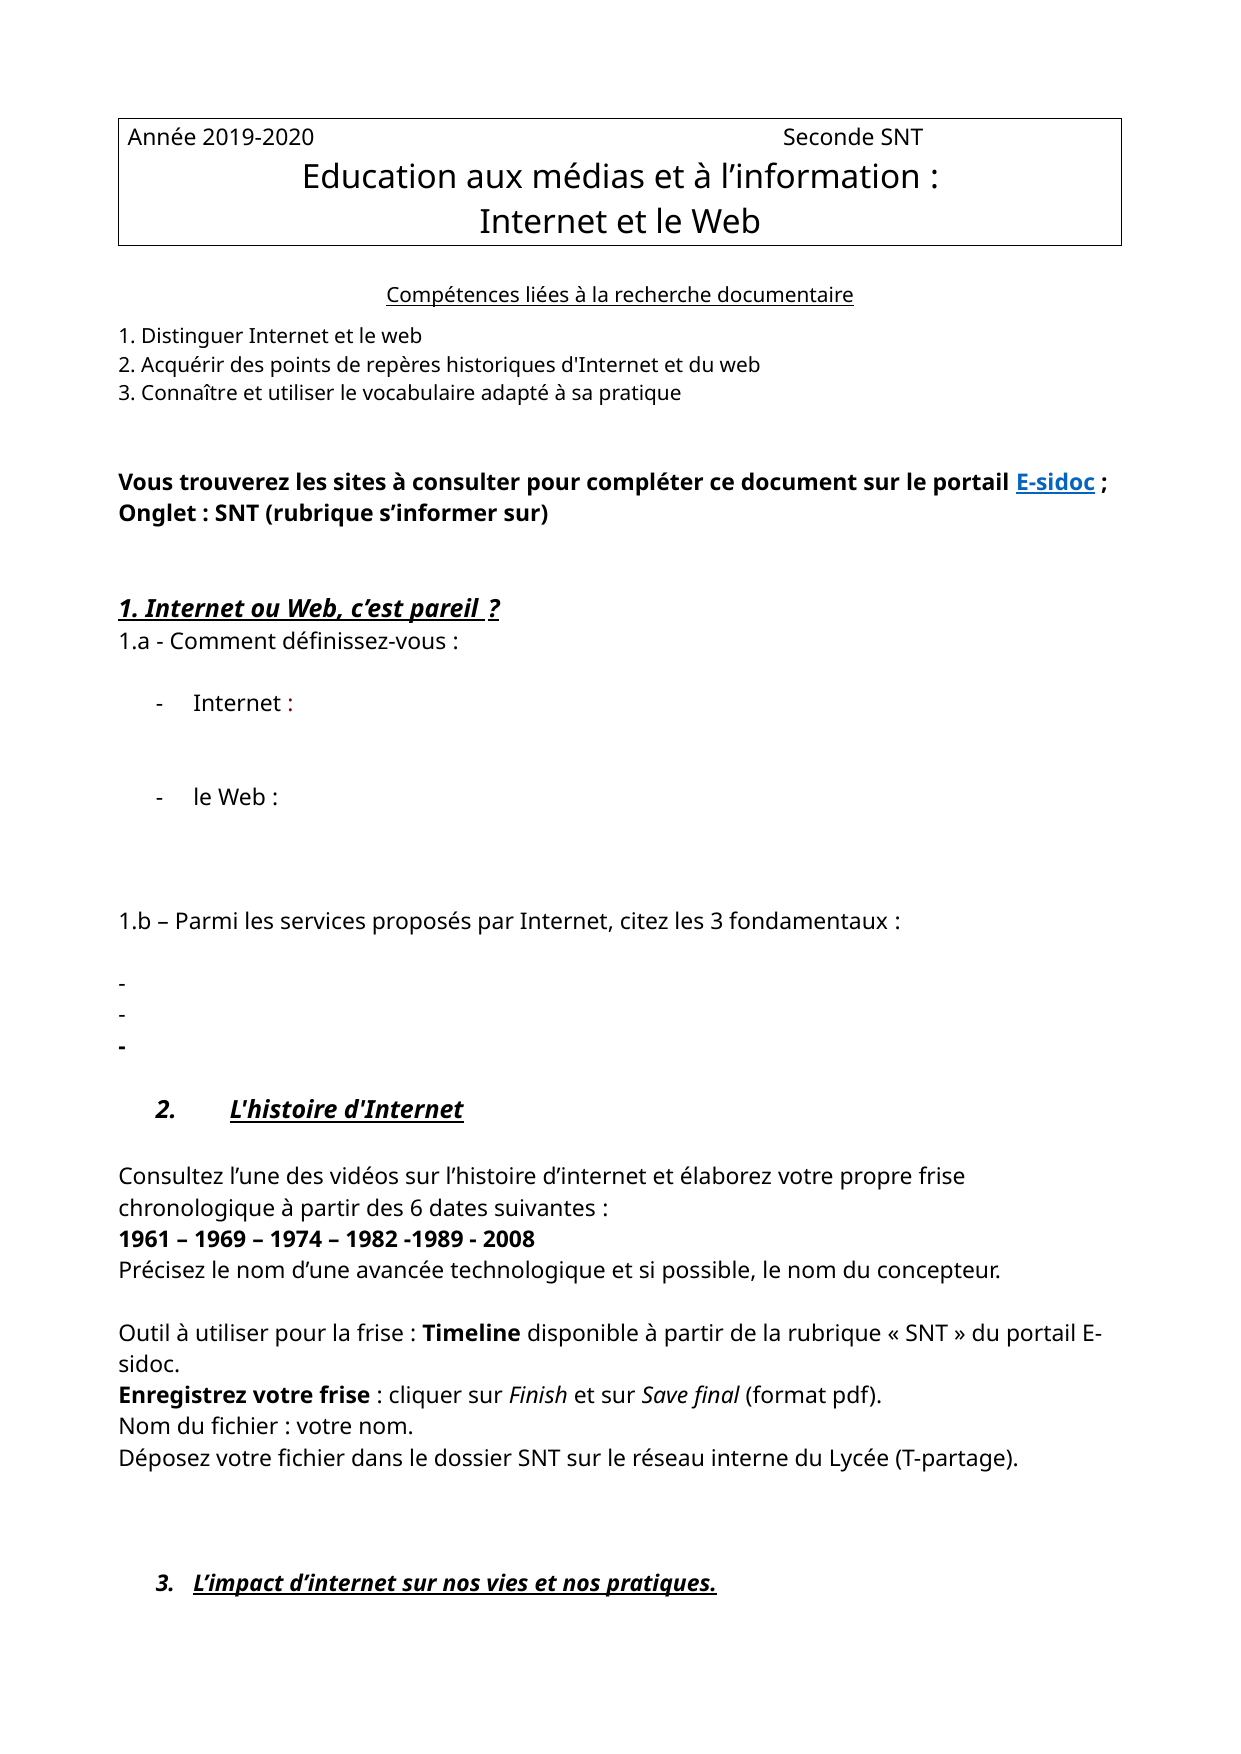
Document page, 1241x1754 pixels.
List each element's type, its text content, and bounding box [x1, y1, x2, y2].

text 1961 – 1969 – 1974 – 1982 -1989 - 2008 [118, 1223, 1122, 1254]
text 1. Distinguer Internet et le web [118, 321, 1122, 350]
text Outil à utiliser pour la frise : Timeline disponible à partir de la rubrique « SNT » du portail E-sidoc. [118, 1316, 1122, 1379]
text Education aux médias et à l’information : [119, 149, 1121, 195]
text - [118, 998, 1122, 1029]
text - [118, 1029, 1122, 1061]
text Précisez le nom d’une avancée technologique et si possible, le nom du concepteur. [118, 1254, 1122, 1285]
list L’impact d’internet sur nos vies et nos pratiques. [156, 1566, 1122, 1598]
text 3. Connaître et utiliser le vocabulaire adapté à sa pratique [118, 378, 1122, 407]
text Nom du fichier : votre nom. [118, 1410, 1122, 1441]
text Compétences liées à la recherche documentaire [118, 281, 1122, 309]
text Internet et le Web [119, 195, 1121, 245]
text Déposez votre fichier dans le dossier SNT sur le réseau interne du Lycée (T-partage). [118, 1441, 1122, 1473]
list L'histoire d'Internet [156, 1092, 1122, 1126]
list le Web : [156, 781, 1122, 812]
list Internet : [156, 687, 1122, 718]
text - [118, 967, 1122, 998]
text 1.b – Parmi les services proposés par Internet, citez les 3 fondamentaux : [118, 904, 1122, 936]
text 2. Acquérir des points de repères historiques d'Internet et du web [118, 350, 1122, 378]
text Enregistrez votre frise : cliquer sur Finish et sur Save final (format pdf). [118, 1379, 1122, 1410]
text Année 2019-2020 Seconde SNT [119, 119, 1121, 149]
text Consultez l’une des vidéos sur l’histoire d’internet et élaborez votre propre frise chronologique à partir des 6 dates suivantes : [118, 1160, 1122, 1223]
text 1.a - Comment définissez-vous : [118, 625, 1122, 656]
text 1. Internet ou Web, c’est pareil ? [118, 591, 1122, 625]
text Vous trouverez les sites à consulter pour compléter ce document sur le portail E-sidoc ; Onglet : SNT (rubrique s’informer sur) [118, 466, 1122, 528]
